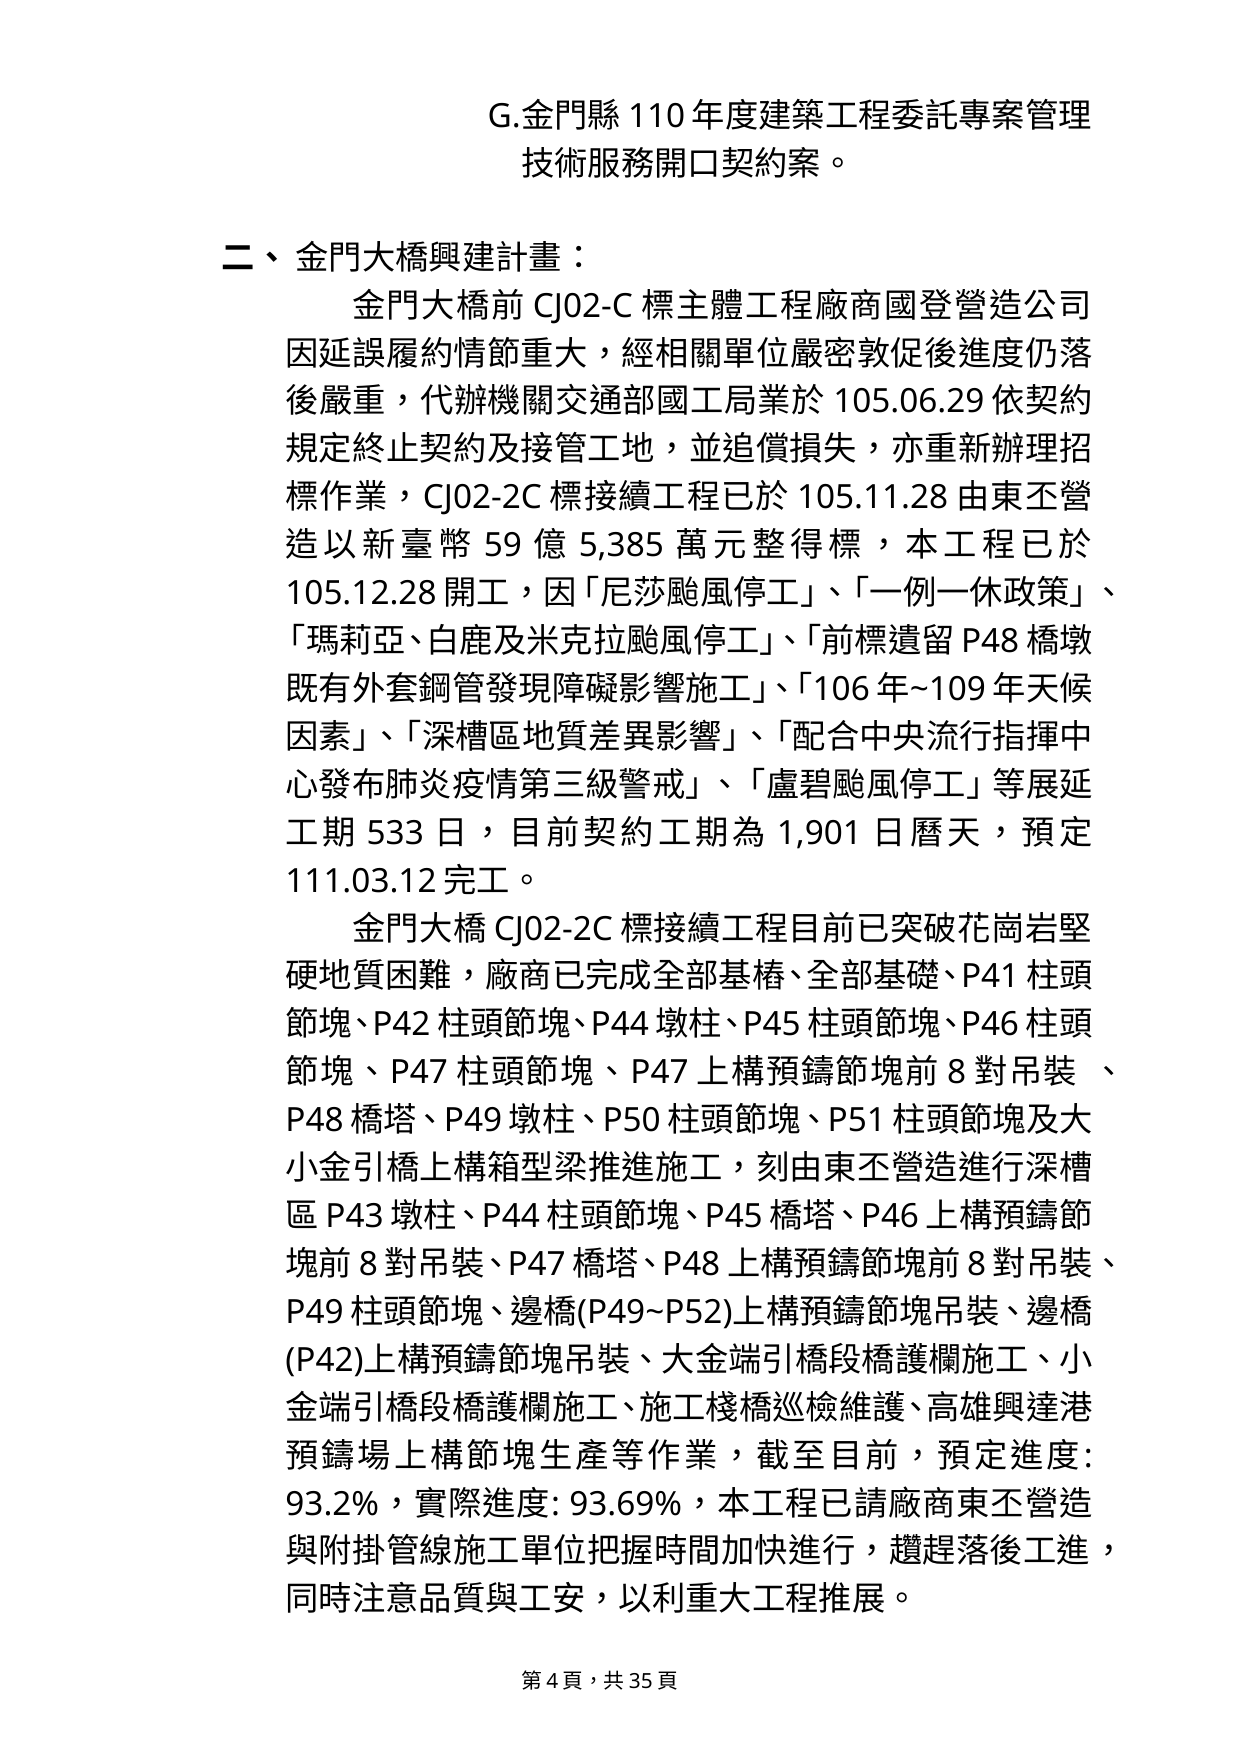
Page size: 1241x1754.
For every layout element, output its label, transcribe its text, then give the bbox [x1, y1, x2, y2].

text 金門大橋前CJ02-C標主體工程廠商國登營造公司因延誤履約情節重大，經相關單位嚴密敦促後進度仍落後嚴重，代辦機關交通部國工局業於105.06.29依契約規定終止契約及接管工地，並追償損失，亦重新辦理招標作業，CJ02-2C標接續工程已於105.11.28由東丕營造以新臺幣59億5,385萬元整得標，本工程已於105.12.28開工，因「尼莎颱風停工」、「一例一休政策」、「瑪莉亞、白鹿及米克拉颱風停工」、「前標遺留P48橋墩既有外套鋼管發現障礙影響施工」、「106年~109年天候因素」、「深槽區地質差異影響」、「配合中央流行指揮中心發布肺炎疫情第三級警戒」、「盧碧颱風停工」等展延工期533日，目前契約工期為1,901日曆天，預定111.03.12完工。 [285, 279, 1092, 902]
list 金門縣110年度建築工程委託專案管理技術服務開口契約案。 [487, 89, 1092, 185]
list 金門大橋興建計畫： [222, 231, 1092, 279]
text 金門大橋CJ02-2C標接續工程目前已突破花崗岩堅硬地質困難，廠商已完成全部基樁、全部基礎、P41柱頭節塊、P42柱頭節塊、P44墩柱、P45柱頭節塊、P46柱頭節塊、P47柱頭節塊、P47上構預鑄節塊前8對吊裝、P48橋塔、P49墩柱、P50柱頭節塊、P51柱頭節塊及大小金引橋上構箱型梁推進施工，刻由東丕營造進行深槽區P43墩柱、P44柱頭節塊、P45橋塔、P46上構預鑄節塊前8對吊裝、P47橋塔、P48上構預鑄節塊前8對吊裝、P49柱頭節塊、邊橋(P49~P52)上構預鑄節塊吊裝、邊橋(P42)上構預鑄節塊吊裝、大金端引橋段橋護欄施工、小金端引橋段橋護欄施工、施工棧橋巡檢維護、高雄興達港預鑄場上構節塊生產等作業，截至目前，預定進度: 93.2%，實際進度: 93.69%，本工程已請廠商東丕營造與附掛管線施工單位把握時間加快進行，趲趕落後工進，同時注意品質與工安，以利重大工程推展。 [285, 902, 1092, 1620]
